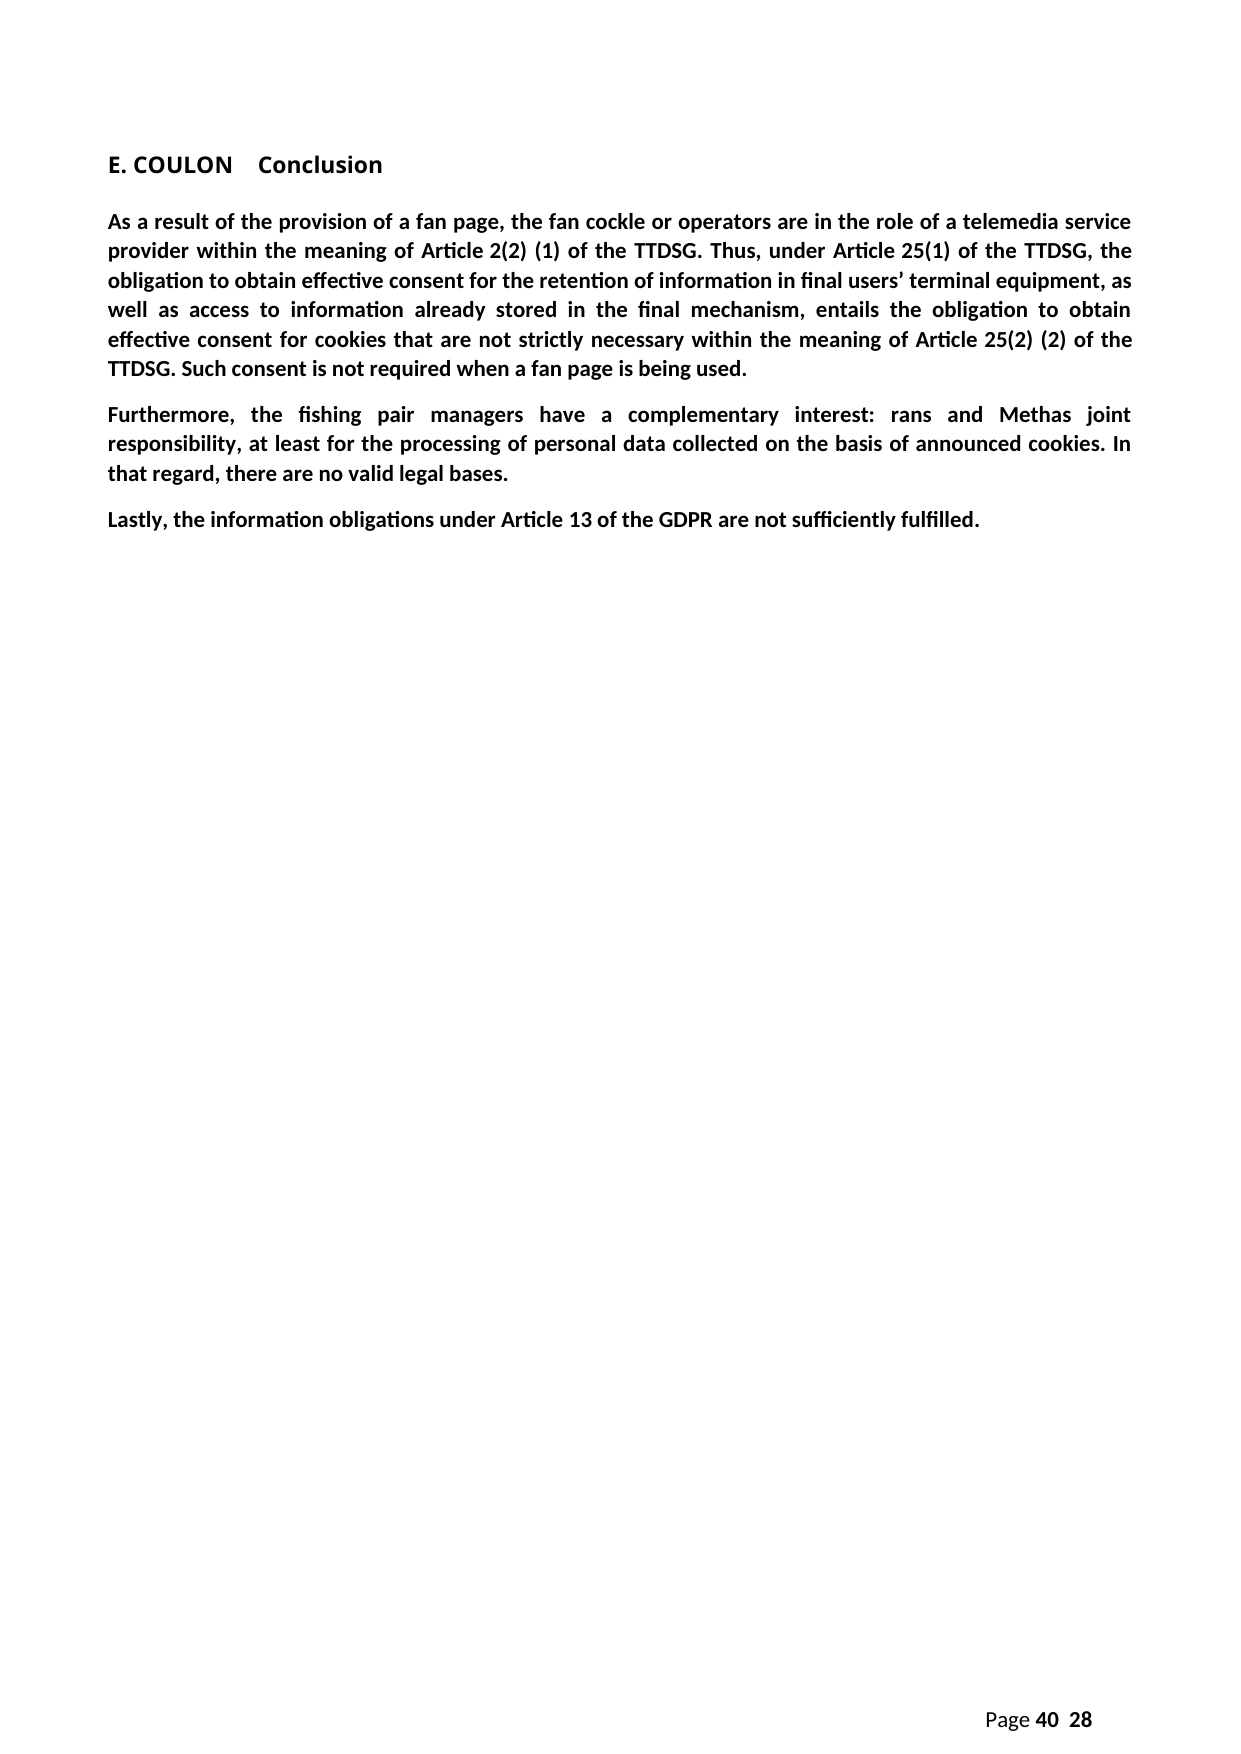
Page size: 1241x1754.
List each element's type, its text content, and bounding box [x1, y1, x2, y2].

text As a result of the provision of a fan page, the fan cockle or operators are in the role of a telemedia service provider within the meaning of Article 2(2) (1) of the TTDSG. Thus, under Article 25(1) of the TTDSG, the obligation to obtain effective consent for the retention of information in final users’ terminal equipment, as well as access to information already stored in the final mechanism, entails the obligation to obtain effective consent for cookies that are not strictly necessary within the meaning of Article 25(2) (2) of the TTDSG. Such consent is not required when a fan page is being used. [108, 207, 1133, 382]
text Lastly, the information obligations under Article 13 of the GDPR are not sufficiently fulfilled. [108, 505, 1133, 533]
text E. COULON Conclusion [108, 149, 1133, 181]
text Furthermore, the fishing pair managers have a complementary interest: rans and Methas joint responsibility, at least for the processing of personal data collected on the basis of announced cookies. In that regard, there are no valid legal bases. [108, 400, 1133, 487]
